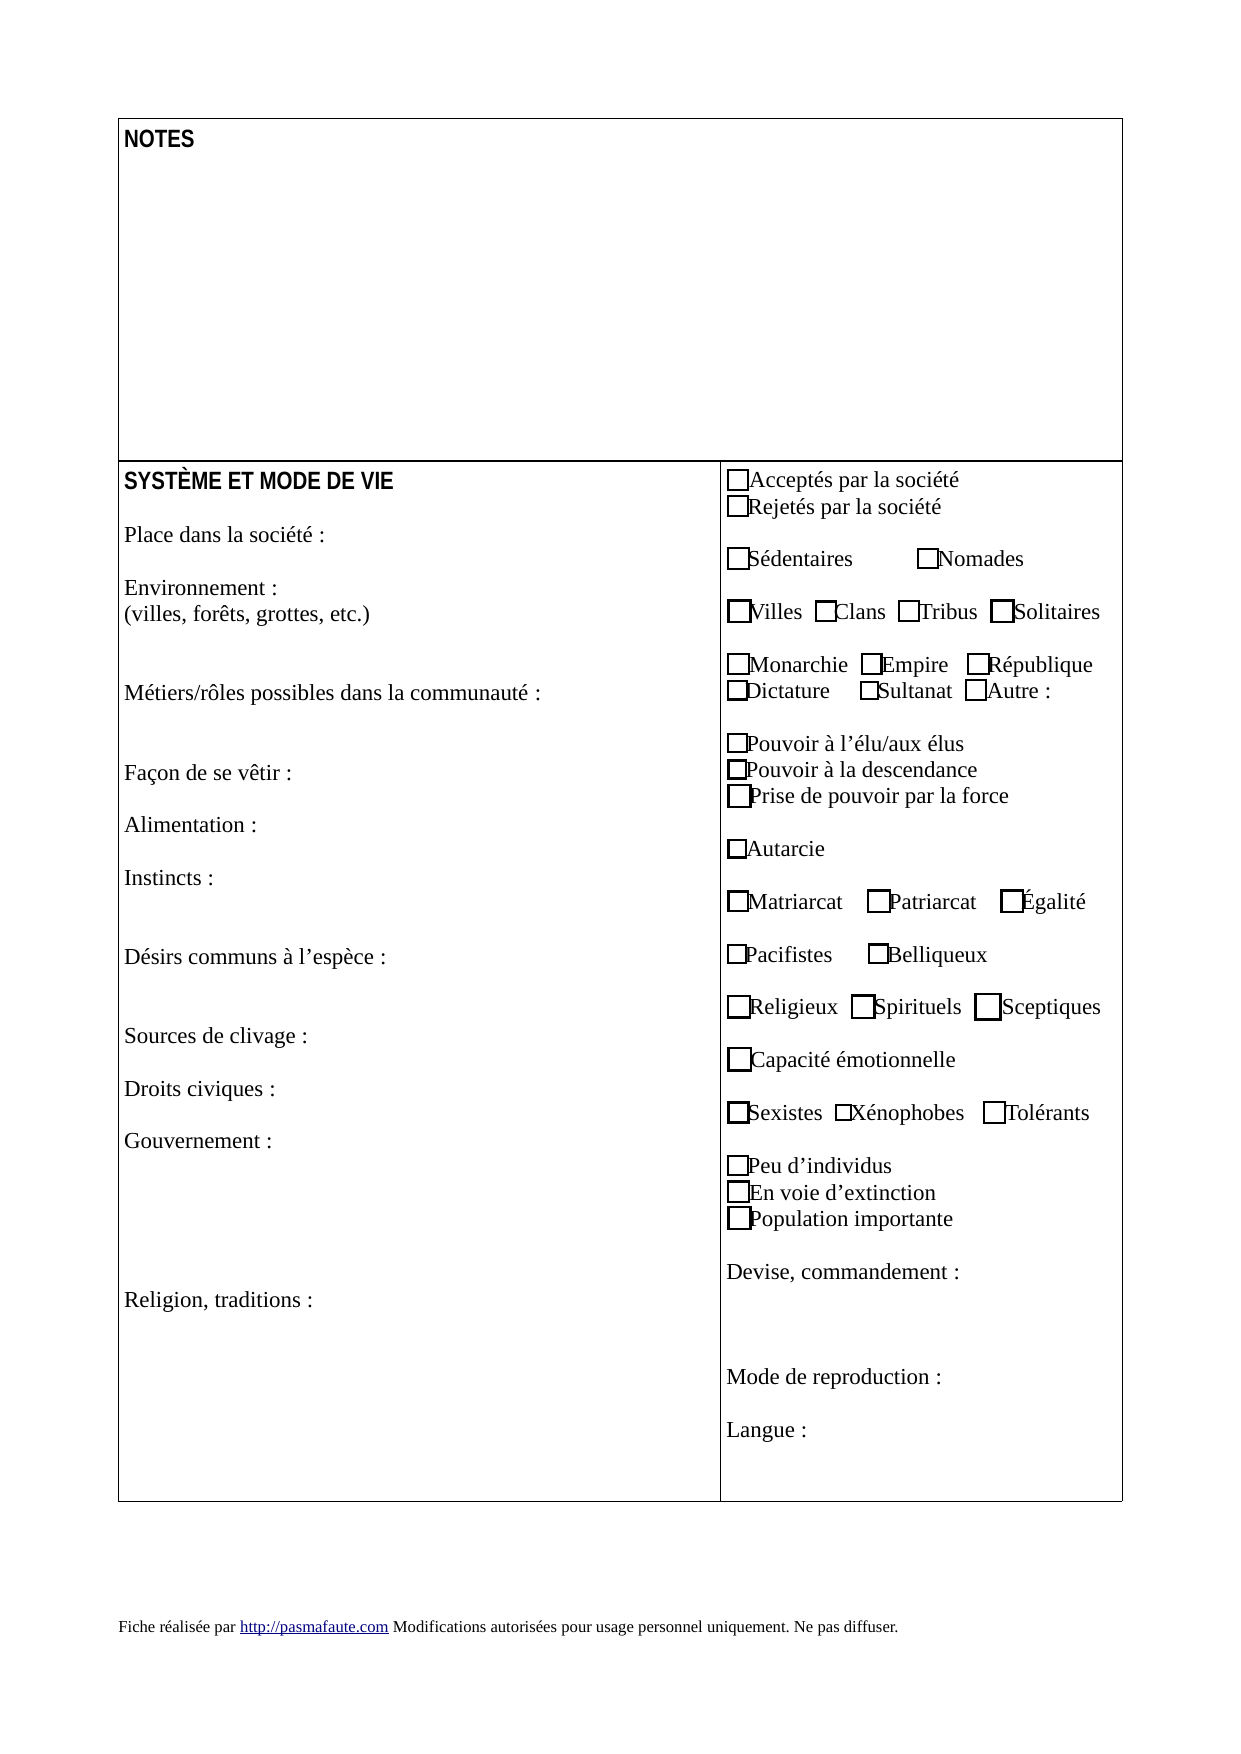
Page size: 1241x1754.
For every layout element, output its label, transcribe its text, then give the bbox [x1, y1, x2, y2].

table_header Acceptés par la société Rejetés par la société Sédentaires Nomades Villes Clans Tribus Solitaires Monarchie Empire République Dictature Sultanat Autre : Pouvoir à l’élu/aux élus Pouvoir à la descendance Prise de pouvoir par la force Autarcie Matriarcat Patriarcat Égalité Pacifistes Belliqueux Religieux Spirituels Sceptiques Capacité émotionnelle Sexistes Xénophobes Tolérants Peu d’individus En voie d’extinction Population importante Devise, commandement : Mode de reproduction : Langue : [721, 462, 1122, 1501]
table_header NOTES [119, 119, 1122, 460]
table_header SystÈme et mode de vie Place dans la société : Environnement : (villes, forêts, grottes, etc.) Métiers/rôles possibles dans la communauté : Façon de se vêtir : Alimentation : Instincts : Désirs communs à l’espèce : Sources de clivage : Droits civiques : Gouvernement : Religion, traditions : [119, 462, 720, 1501]
